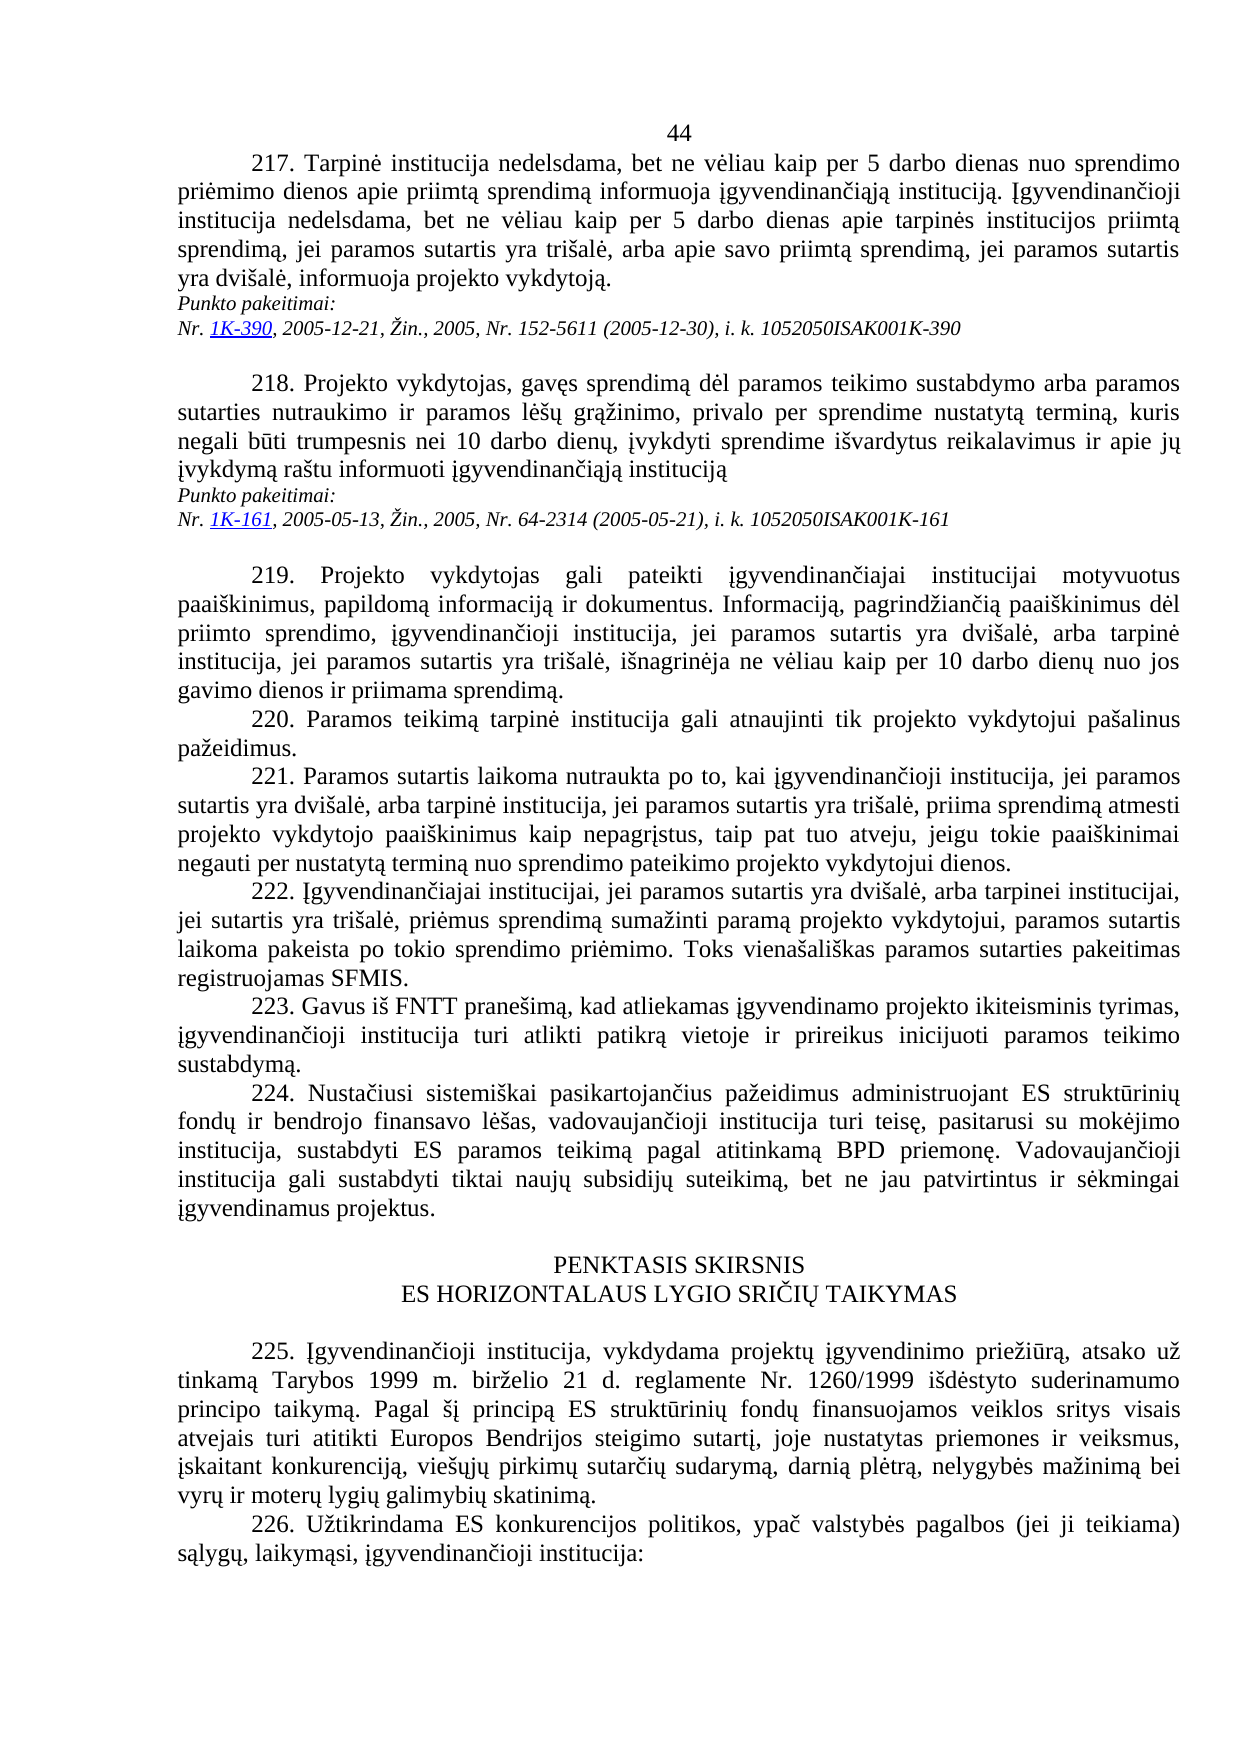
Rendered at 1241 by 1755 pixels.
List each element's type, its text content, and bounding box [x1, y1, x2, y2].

text 221. Paramos sutartis laikoma nutraukta po to, kai įgyvendinančioji institucija, jei paramos sutartis yra dvišalė, arba tarpinė institucija, jei paramos sutartis yra trišalė, priima sprendimą atmesti projekto vykdytojo paaiškinimus kaip nepagrįstus, taip pat tuo atveju, jeigu tokie paaiškinimai negauti per nustatytą terminą nuo sprendimo pateikimo projekto vykdytojui dienos. [177, 761, 1181, 876]
text 225. Įgyvendinančioji institucija, vykdydama projektų įgyvendinimo priežiūrą, atsako už tinkamą Tarybos 1999 m. birželio 21 d. reglamente Nr. 1260/1999 išdėstyto suderinamumo principo taikymą. Pagal šį principą ES struktūrinių fondų finansuojamos veiklos sritys visais atvejais turi atitikti Europos Bendrijos steigimo sutartį, joje nustatytas priemones ir veiksmus, įskaitant konkurenciją, viešųjų pirkimų sutarčių sudarymą, darnią plėtrą, nelygybės mažinimą bei vyrų ir moterų lygių galimybių skatinimą. [177, 1336, 1181, 1509]
text 218. Projekto vykdytojas, gavęs sprendimą dėl paramos teikimo sustabdymo arba paramos sutarties nutraukimo ir paramos lėšų grąžinimo, privalo per sprendime nustatytą terminą, kuris negali būti trumpesnis nei 10 darbo dienų, įvykdyti sprendime išvardytus reikalavimus ir apie jų įvykdymą raštu informuoti įgyvendinančiąją instituciją [177, 368, 1181, 483]
text 222. Įgyvendinančiajai institucijai, jei paramos sutartis yra dvišalė, arba tarpinei institucijai, jei sutartis yra trišalė, priėmus sprendimą sumažinti paramą projekto vykdytojui, paramos sutartis laikoma pakeista po tokio sprendimo priėmimo. Toks vienašališkas paramos sutarties pakeitimas registruojamas SFMIS. [177, 876, 1181, 991]
text 220. Paramos teikimą tarpinė institucija gali atnaujinti tik projekto vykdytojui pašalinus pažeidimus. [177, 704, 1181, 761]
text Punkto pakeitimai: [177, 483, 1181, 507]
text Punkto pakeitimai: [177, 291, 1181, 315]
text 219. Projekto vykdytojas gali pateikti įgyvendinančiajai institucijai motyvuotus paaiškinimus, papildomą informaciją ir dokumentus. Informaciją, pagrindžiančią paaiškinimus dėl priimto sprendimo, įgyvendinančioji institucija, jei paramos sutartis yra dvišalė, arba tarpinė institucija, jei paramos sutartis yra trišalė, išnagrinėja ne vėliau kaip per 10 darbo dienų nuo jos gavimo dienos ir priimama sprendimą. [177, 560, 1181, 704]
text 217. Tarpinė institucija nedelsdama, bet ne vėliau kaip per 5 darbo dienas nuo sprendimo priėmimo dienos apie priimtą sprendimą informuoja įgyvendinančiąją instituciją. Įgyvendinančioji institucija nedelsdama, bet ne vėliau kaip per 5 darbo dienas apie tarpinės institucijos priimtą sprendimą, jei paramos sutartis yra trišalė, arba apie savo priimtą sprendimą, jei paramos sutartis yra dvišalė, informuoja projekto vykdytoją. [177, 148, 1181, 291]
text 223. Gavus iš FNTT pranešimą, kad atliekamas įgyvendinamo projekto ikiteisminis tyrimas, įgyvendinančioji institucija turi atlikti patikrą vietoje ir prireikus inicijuoti paramos teikimo sustabdymą. [177, 991, 1181, 1078]
text Nr. 1K-161, 2005-05-13, Žin., 2005, Nr. 64-2314 (2005-05-21), i. k. 1052050ISAK001K-161 [177, 507, 1181, 531]
text 224. Nustačiusi sistemiškai pasikartojančius pažeidimus administruojant ES struktūrinių fondų ir bendrojo finansavo lėšas, vadovaujančioji institucija turi teisę, pasitarusi su mokėjimo institucija, sustabdyti ES paramos teikimą pagal atitinkamą BPD priemonę. Vadovaujančioji institucija gali sustabdyti tiktai naujų subsidijų suteikimą, bet ne jau patvirtintus ir sėkmingai įgyvendinamus projektus. [177, 1078, 1181, 1221]
text PENKTASIS SKIRSNIS [177, 1250, 1181, 1279]
text ES HORIZONTALAUS LYGIO SRIČIŲ TAIKYMAS [177, 1279, 1181, 1308]
text Nr. 1K-390, 2005-12-21, Žin., 2005, Nr. 152-5611 (2005-12-30), i. k. 1052050ISAK001K-390 [177, 315, 1181, 339]
text 226. Užtikrindama ES konkurencijos politikos, ypač valstybės pagalbos (jei ji teikiama) sąlygų, laikymąsi, įgyvendinančioji institucija: [177, 1509, 1181, 1566]
